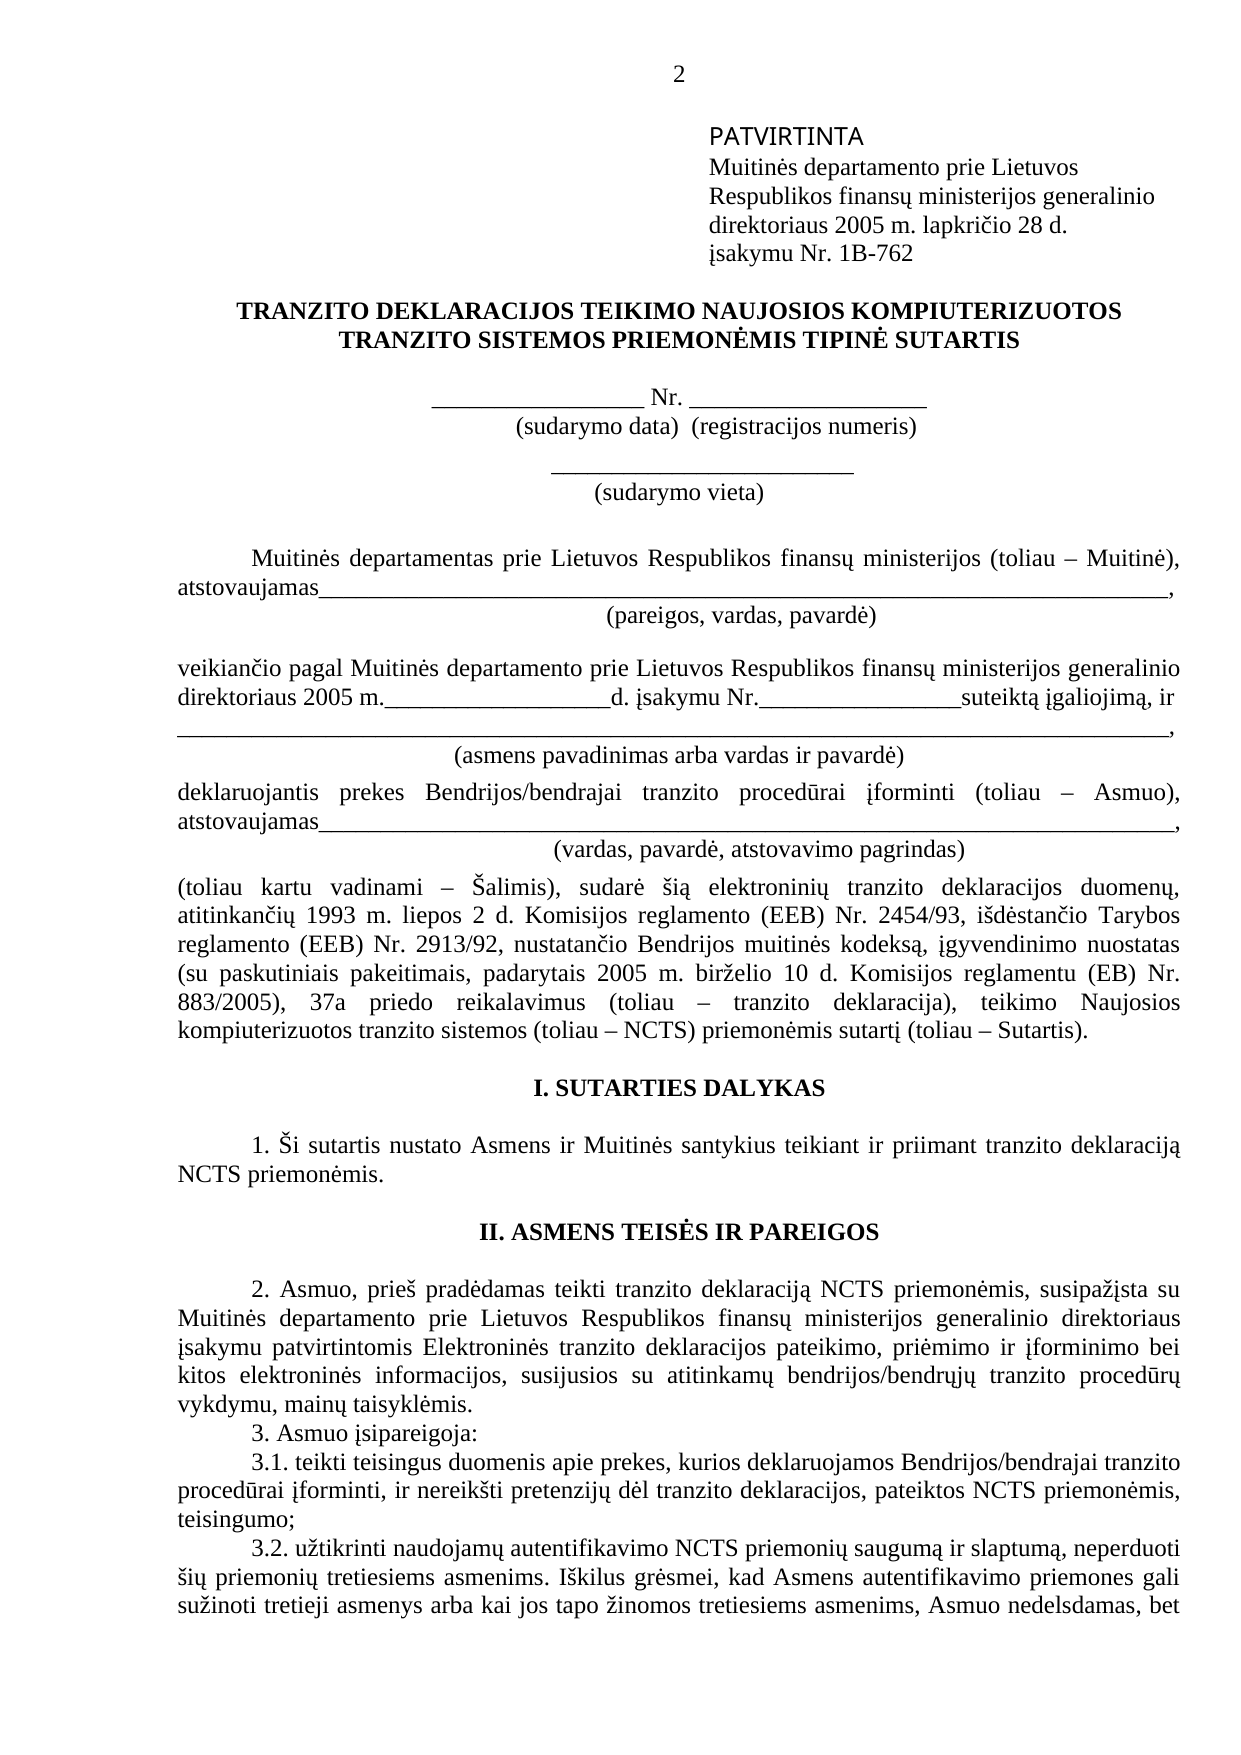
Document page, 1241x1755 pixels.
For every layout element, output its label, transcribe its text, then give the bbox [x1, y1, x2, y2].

text , [177, 711, 1181, 740]
text (pareigos, vardas, pavardė) [177, 601, 1181, 638]
text I. SUTARTIES DALYKAS [177, 1073, 1181, 1102]
text (vardas, pavardė, atstovavimo pagrindas) [177, 834, 1181, 872]
text (toliau kartu vadinami – Šalimis), sudarė šią elektroninių tranzito deklaracijos duomenų, atitinkančių 1993 m. liepos 2 d. Komisijos reglamento (EEB) Nr. 2454/93, išdėstančio Tarybos reglamento (EEB) Nr. 2913/92, nustatančio Bendrijos muitinės kodeksą, įgyvendinimo nuostatas (su paskutiniais pakeitimais, padarytais 2005 m. birželio 10 d. Komisijos reglamentu (EB) Nr. 883/2005), 37a priedo reikalavimus (toliau – tranzito deklaracija), teikimo Naujosios kompiuterizuotos tranzito sistemos (toliau – NCTS) priemonėmis sutartį (toliau – Sutartis). [177, 872, 1181, 1044]
text Muitinės departamentas prie Lietuvos Respublikos finansų ministerijos (toliau – Muitinė), atstovaujamas , [177, 543, 1181, 601]
text 3.2. užtikrinti naudojamų autentifikavimo NCTS priemonių saugumą ir slaptumą, neperduoti šių priemonių tretiesiems asmenims. Iškilus grėsmei, kad Asmens autentifikavimo priemones gali sužinoti tretieji asmenys arba kai jos tapo žinomos tretiesiems asmenims, Asmuo nedelsdamas, bet [177, 1533, 1181, 1619]
text 3.1. teikti teisingus duomenis apie prekes, kurios deklaruojamos Bendrijos/bendrajai tranzito procedūrai įforminti, ir nereikšti pretenzijų dėl tranzito deklaracijos, pateiktos NCTS priemonėmis, teisingumo; [177, 1447, 1181, 1533]
text 3. Asmuo įsipareigoja: [177, 1418, 1181, 1447]
text (sudarymo data) (registracijos numeris) [177, 411, 1181, 448]
text įsakymu Nr. 1B-762 [177, 238, 1181, 267]
text veikiančio pagal Muitinės departamento prie Lietuvos Respublikos finansų ministerijos generalinio direktoriaus 2005 m. d. įsakymu Nr. suteiktą įgaliojimą, ir [177, 638, 1181, 711]
text _________________ Nr. ___________________ [177, 382, 1181, 411]
text PATVIRTINTA [709, 118, 1181, 152]
text (asmens pavadinimas arba vardas ir pavardė) [177, 740, 1181, 777]
text Respublikos finansų ministerijos generalinio [177, 181, 1181, 210]
text TRANZITO DEKLARACIJOS TEIKIMO NAUJOSIOS KOMPIUTERIZUOTOS TRANZITO SISTEMOS PRIEMONĖMIS TIPINĖ SUTARTIS [177, 296, 1181, 353]
text direktoriaus 2005 m. lapkričio 28 d. [177, 210, 1181, 238]
text 1. Ši sutartis nustato Asmens ir Muitinės santykius teikiant ir priimant tranzito deklaraciją NCTS priemonėmis. [177, 1131, 1181, 1188]
text Muitinės departamento prie Lietuvos [177, 152, 1181, 181]
text deklaruojantis prekes Bendrijos/bendrajai tranzito procedūrai įforminti (toliau – Asmuo), atstovaujamas , [177, 777, 1181, 834]
text 2. Asmuo, prieš pradėdamas teikti tranzito deklaraciją NCTS priemonėmis, susipažįsta su Muitinės departamento prie Lietuvos Respublikos finansų ministerijos generalinio direktoriaus įsakymu patvirtintomis Elektroninės tranzito deklaracijos pateikimo, priėmimo ir įforminimo bei kitos elektroninės informacijos, susijusios su atitinkamų bendrijos/bendrųjų tranzito procedūrų vykdymu, mainų taisyklėmis. [177, 1274, 1181, 1418]
text (sudarymo vieta) [177, 477, 1181, 514]
text II. ASMENS TEISĖS IR PAREIGOS [177, 1217, 1181, 1246]
